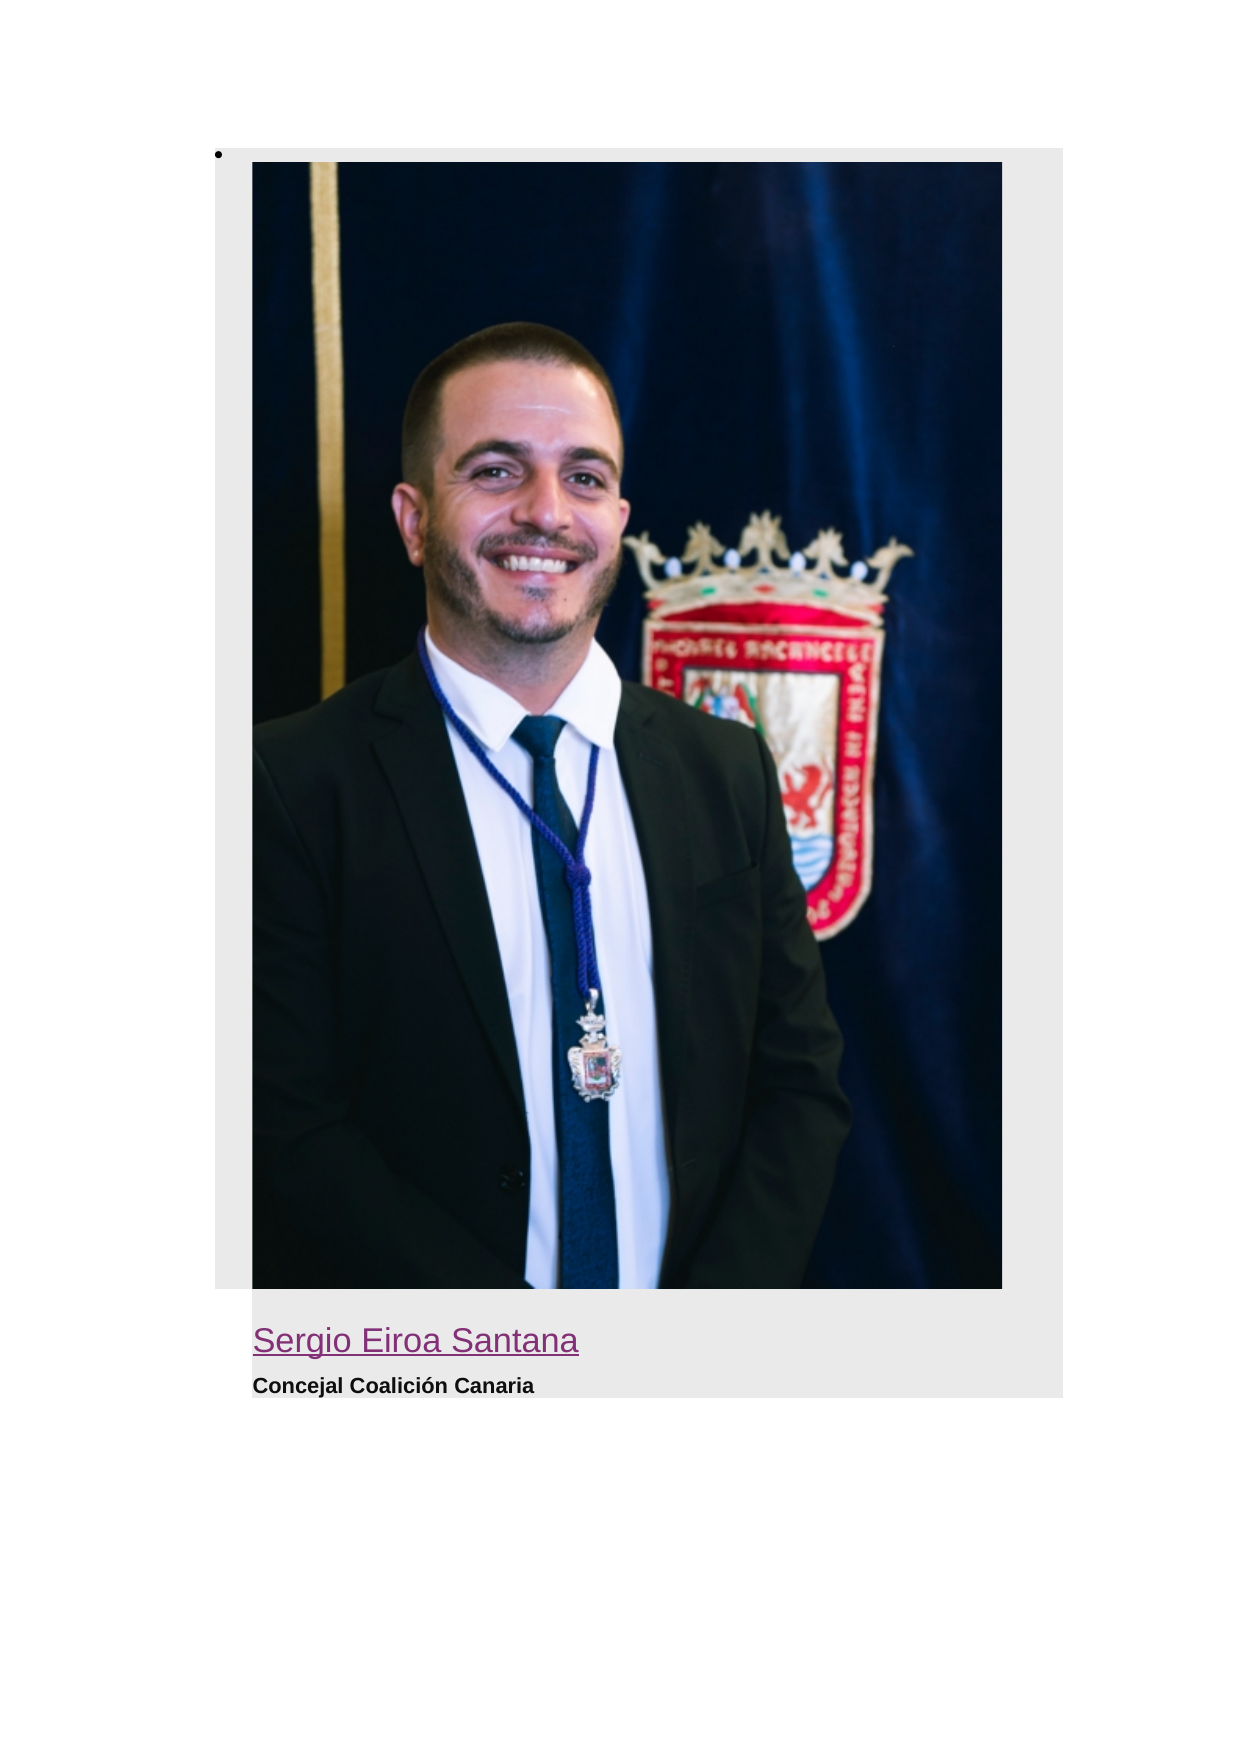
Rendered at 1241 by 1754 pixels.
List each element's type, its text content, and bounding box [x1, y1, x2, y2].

text Concejal Coalición Canaria [252, 1359, 1063, 1398]
subtitle Sergio Eiroa Santana [252, 1320, 1063, 1359]
